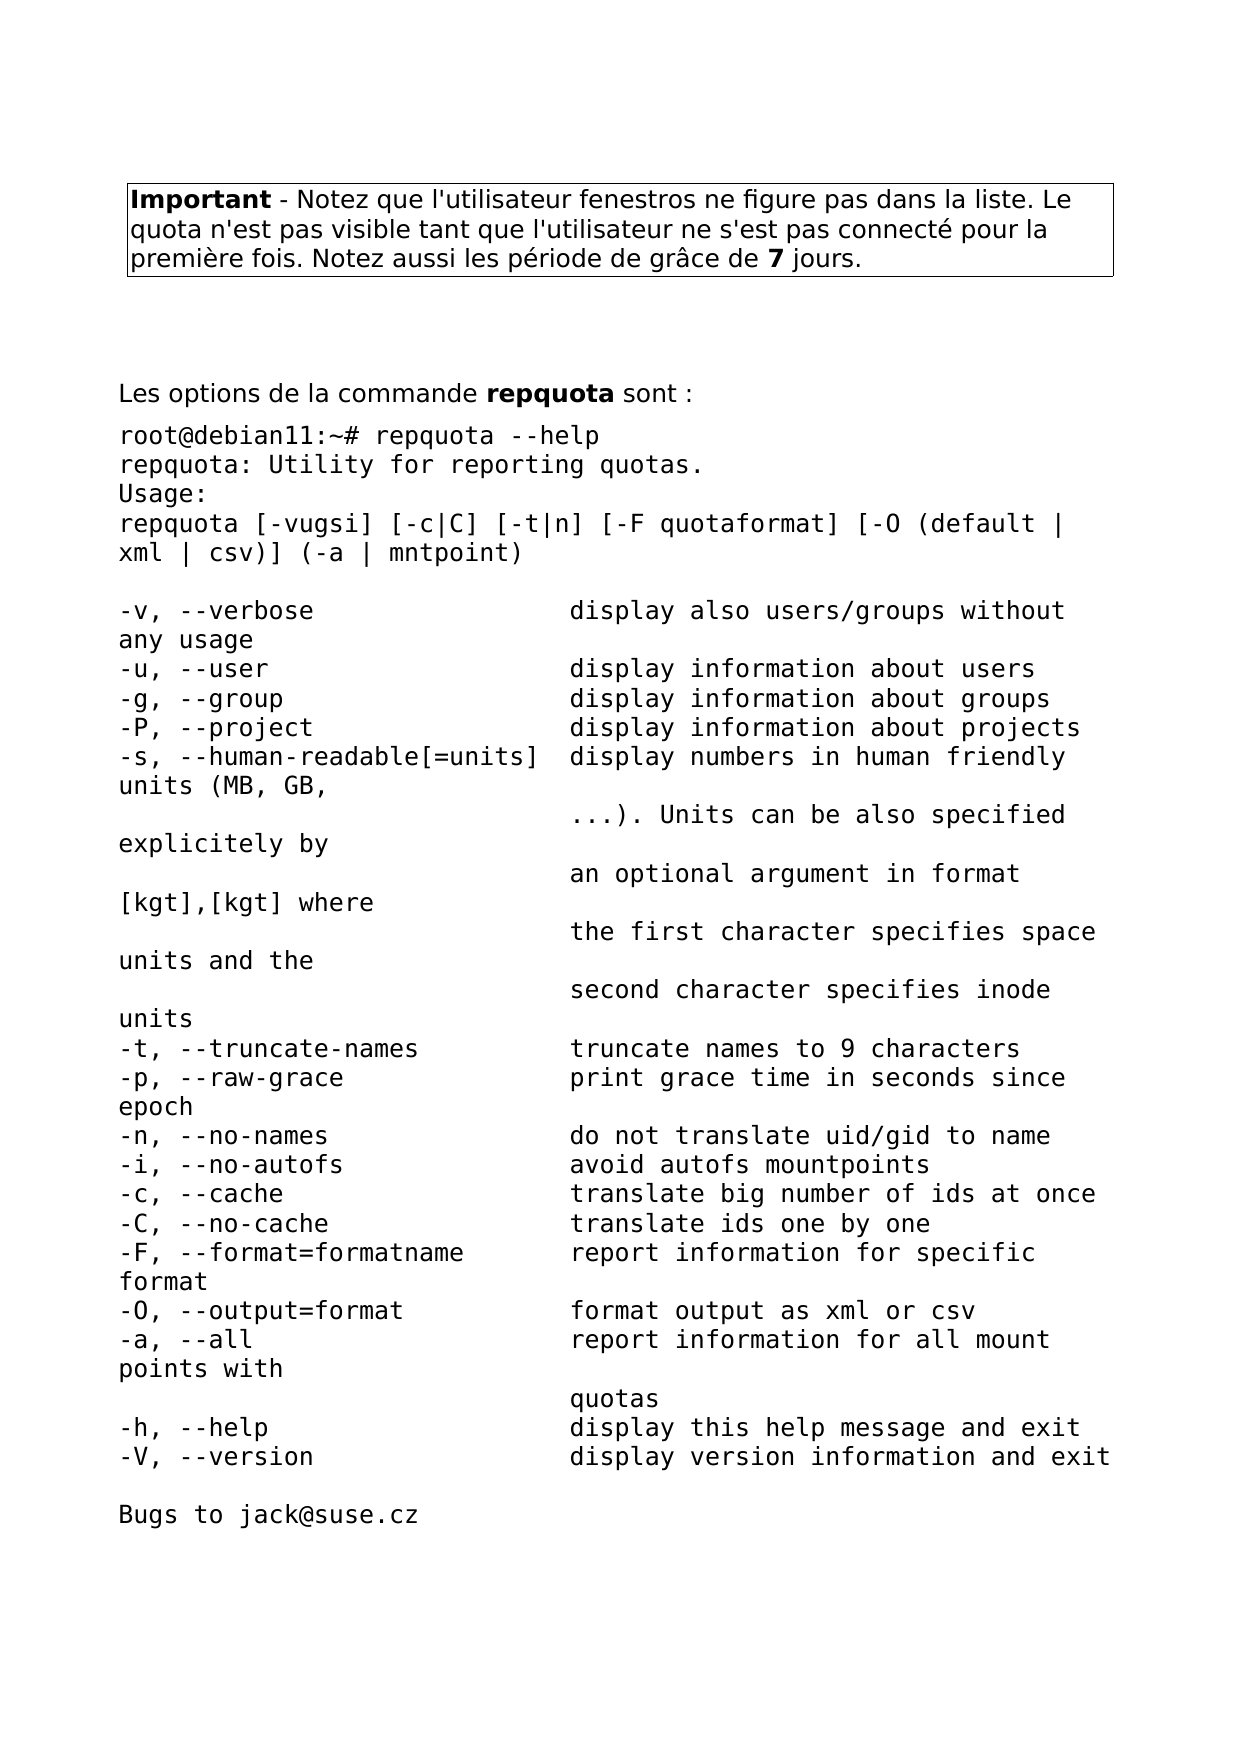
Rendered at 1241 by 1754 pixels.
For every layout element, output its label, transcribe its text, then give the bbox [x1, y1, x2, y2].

text [118, 118, 1122, 159]
text Les options de la commande repquota sont : [118, 379, 1122, 409]
text [118, 285, 1122, 326]
text root@debian11:~# repquota --help repquota: Utility for reporting quotas. Usage: repquota [-vugsi] [-c|C] [-t|n] [-F quotaformat] [-O (default | xml | csv)] (-a | mntpoint) -v, --verbose display also users/groups without any usage -u, --user display information about users -g, --group display information about groups -P, --project display information about projects -s, --human-readable[=units] display numbers in human friendly units (MB, GB, ...). Units can be also specified explicitely by an optional argument in format [kgt],[kgt] where the first character specifies space units and the second character specifies inode units -t, --truncate-names truncate names to 9 characters -p, --raw-grace print grace time in seconds since epoch -n, --no-names do not translate uid/gid to name -i, --no-autofs avoid autofs mountpoints -c, --cache translate big number of ids at once -C, --no-cache translate ids one by one -F, --format=formatname report information for specific format -O, --output=format format output as xml or csv -a, --all report information for all mount points with quotas -h, --help display this help message and exit -V, --version display version information and exit Bugs to jack@suse.cz [118, 421, 1122, 1529]
table_header Important - Notez que l'utilisateur fenestros ne figure pas dans la liste. Le quota n'est pas visible tant que l'utilisateur ne s'est pas connecté pour la première fois. Notez aussi les période de grâce de 7 jours. [128, 184, 1113, 276]
